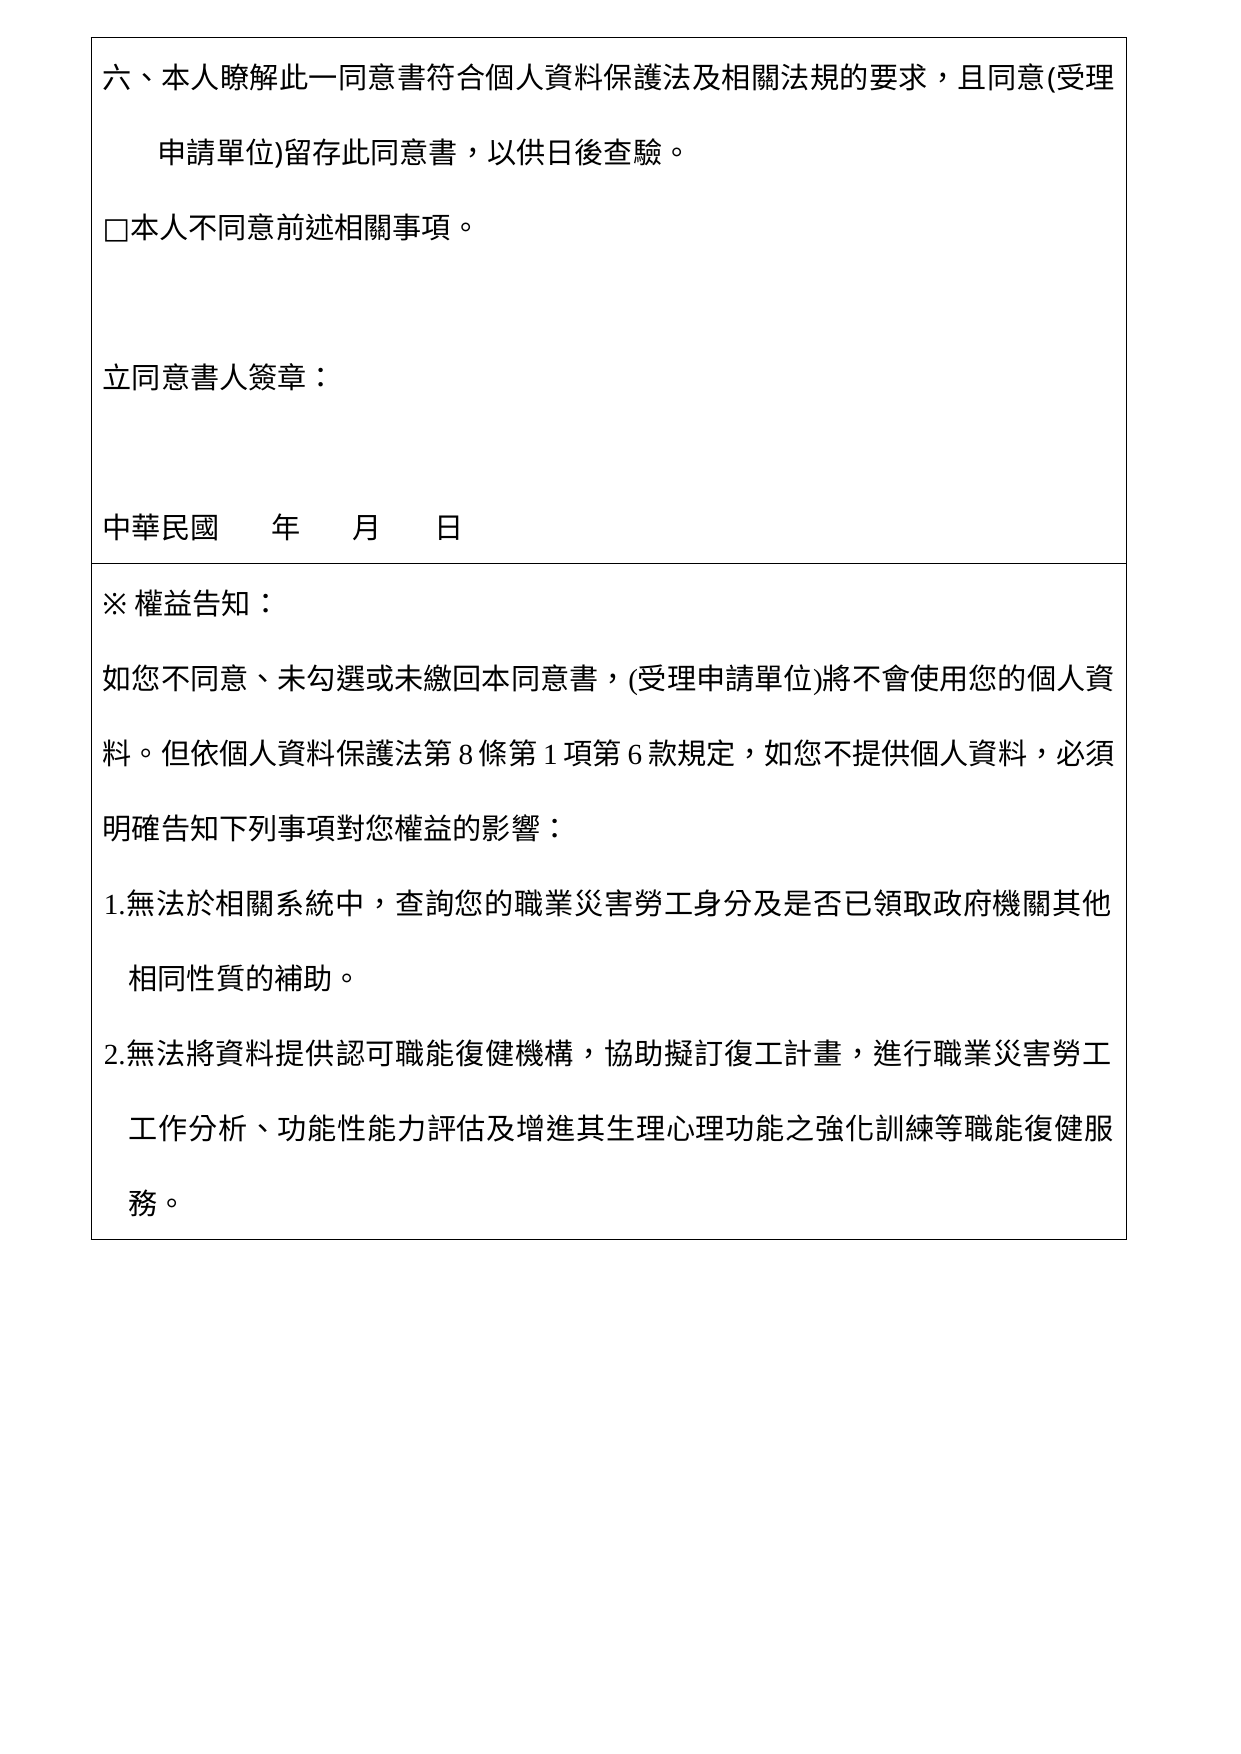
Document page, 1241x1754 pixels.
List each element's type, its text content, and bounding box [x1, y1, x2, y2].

table_cell ※ 權益告知： 如您不同意、未勾選或未繳回本同意書，(受理申請單位)將不會使用您的個人資料。但依個人資料保護法第8條第1項第6款規定，如您不提供個人資料，必須明確告知下列事項對您權益的影響： 1.無法於相關系統中，查詢您的職業災害勞工身分及是否已領取政府機關其他相同性質的補助。 2.無法將資料提供認可職能復健機構，協助擬訂復工計畫，進行職業災害勞工工作分析、功能性能力評估及增進其生理心理功能之強化訓練等職能復健服務。 [92, 564, 1126, 1239]
table_header 六、本人瞭解此一同意書符合個人資料保護法及相關法規的要求，且同意(受理申請單位)留存此同意書，以供日後查驗。 □本人不同意前述相關事項。 立同意書人簽章： 中華民國 年 月 日 [92, 38, 1126, 563]
